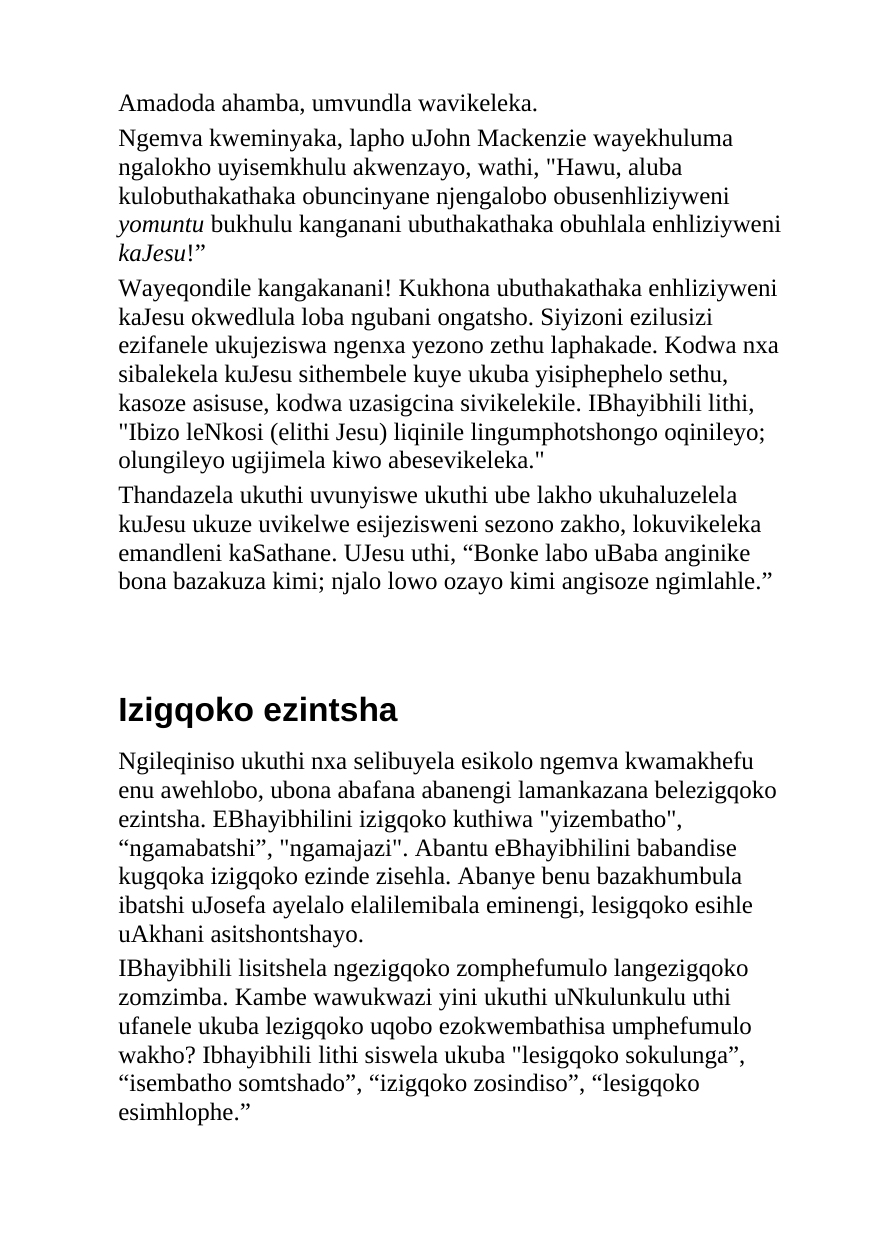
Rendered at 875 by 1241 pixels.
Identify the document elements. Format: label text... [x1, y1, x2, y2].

text Thandazela ukuthi uvunyiswe ukuthi ube lakho ukuhaluzelela kuJesu ukuze uvikelwe esijezisweni sezono zakho, lokuvikeleka emandleni kaSathane. UJesu uthi, “Bonke labo uBaba anginike bona bazakuza kimi; njalo lowo ozayo kimi angisoze ngimlahle.” [118, 480, 786, 595]
text IBhayibhili lisitshela ngezigqoko zomphefumulo langezigqoko zomzimba. Kambe wawukwazi yini ukuthi uNkulunkulu uthi ufanele ukuba lezigqoko uqobo ezokwembathisa umphefumulo wakho? Ibhayibhili lithi siswela ukuba "lesigqoko sokulunga”, “isembatho somtshado”, “izigqoko zosindiso”, “lesigqoko esimhlophe.” [118, 953, 786, 1126]
text Wayeqondile kangakanani! Kukhona ubuthakathaka enhliziyweni kaJesu okwedlula loba ngubani ongatsho. Siyizoni ezilusizi ezifanele ukujeziswa ngenxa yezono zethu laphakade. Kodwa nxa sibalekela kuJesu sithembele kuye ukuba yisiphephelo sethu, kasoze asisuse, kodwa uzasigcina sivikelekile. IBhayibhili lithi, "Ibizo leNkosi (elithi Jesu) liqinile lingumphotshongo oqinileyo; olungileyo ugijimela kiwo abesevikeleka." [118, 273, 786, 474]
subtitle Izigqoko ezintsha [118, 689, 786, 728]
text Ngemva kweminyaka, lapho uJohn Mackenzie wayekhuluma ngalokho uyisemkhulu akwenzayo, wathi, "Hawu, aluba kulobuthakathaka obuncinyane njengalobo obusenhliziyweni yomuntu bukhulu kanganani ubuthakathaka obuhlala enhliziyweni kaJesu!” [118, 123, 786, 267]
text Amadoda ahamba, umvundla wavikeleka. [118, 88, 786, 117]
text Ngileqiniso ukuthi nxa selibuyela esikolo ngemva kwamakhefu enu awehlobo, ubona abafana abanengi lamankazana belezigqoko ezintsha. EBhayibhilini izigqoko kuthiwa "yizembatho", “ngamabatshi”, "ngamajazi". Abantu eBhayibhilini babandise kugqoka izigqoko ezinde zisehla. Abanye benu bazakhumbula ibatshi uJosefa ayelalo elalilemibala eminengi, lesigqoko esihle uAkhani asitshontshayo. [118, 746, 786, 948]
